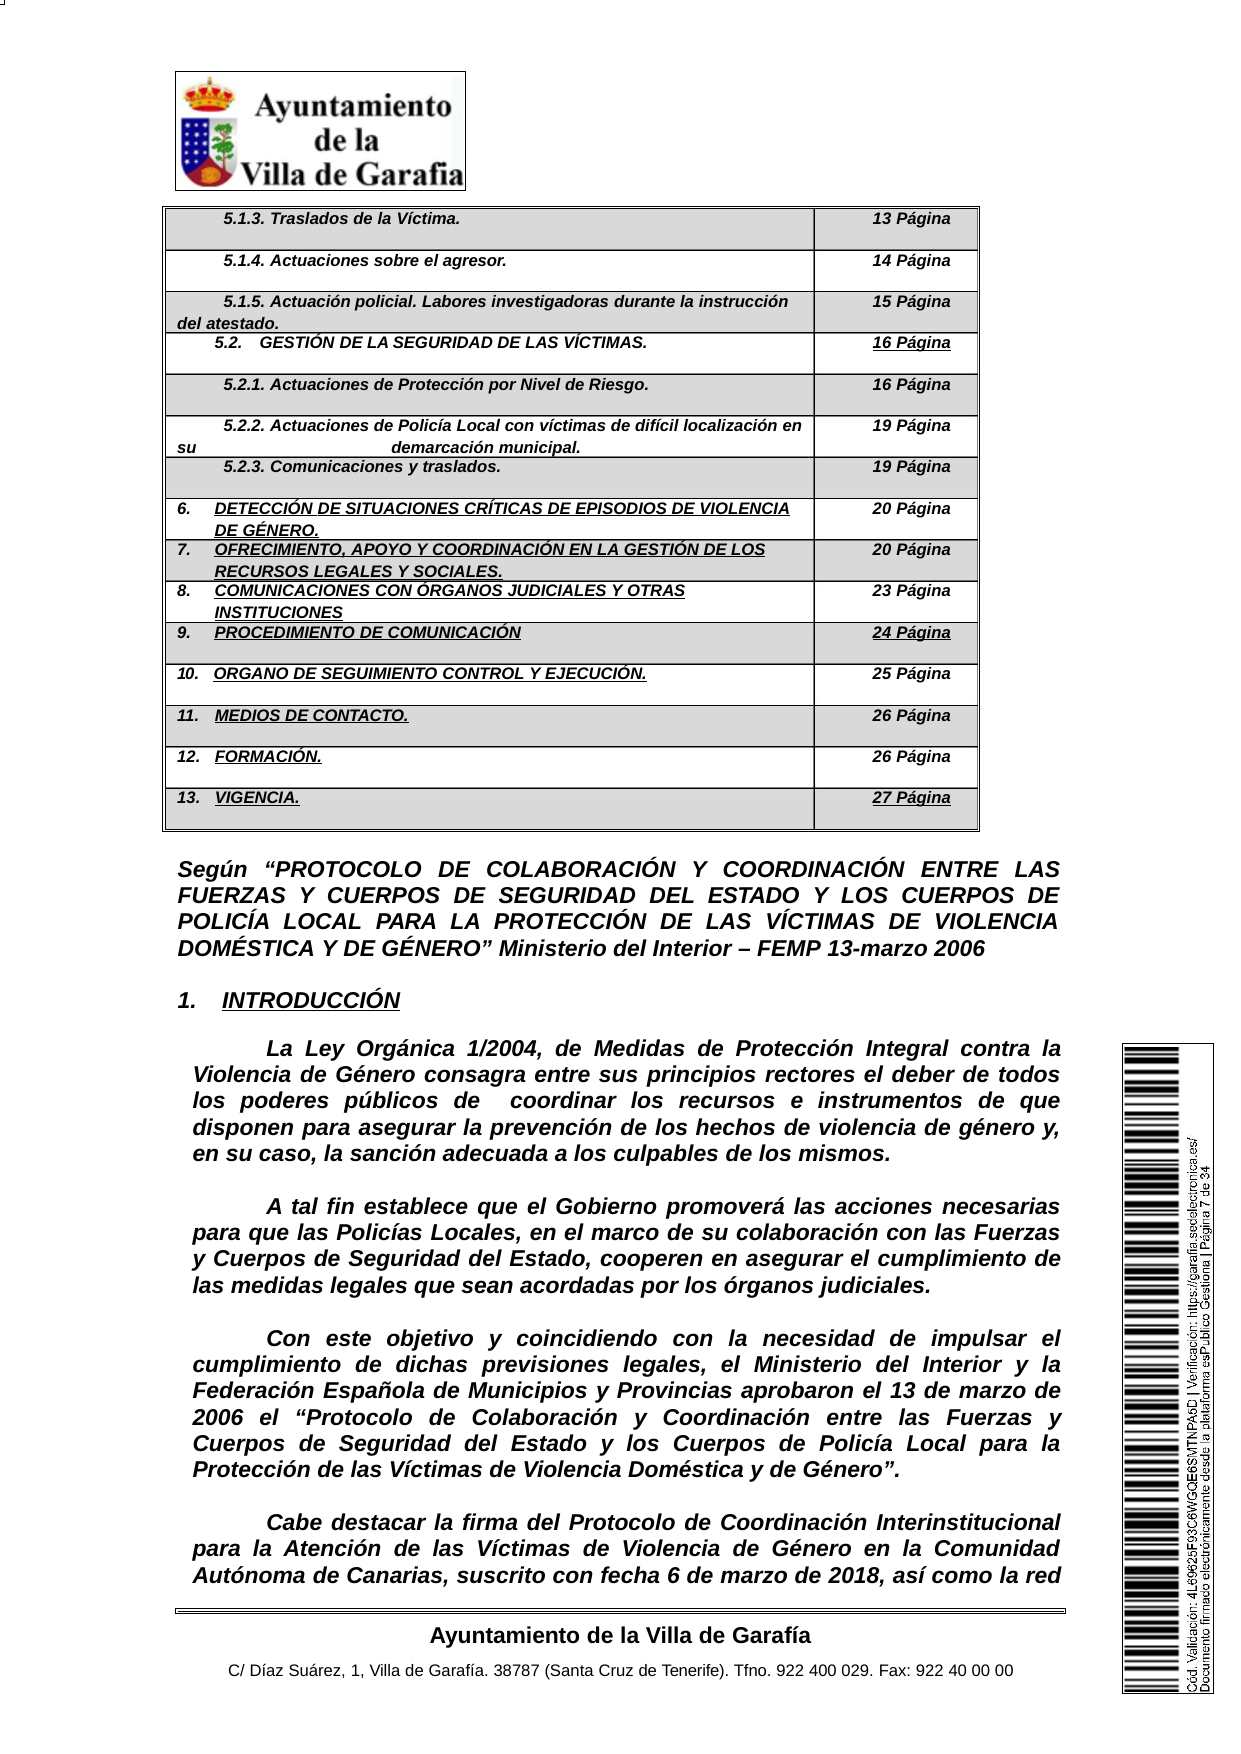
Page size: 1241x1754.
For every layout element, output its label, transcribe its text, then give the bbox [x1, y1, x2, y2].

text PROCEDIMIENTO DE COMUNICACIÓN [214, 623, 814, 642]
text 2006 el “Protocolo de Colaboración y Coordinación entre las Fuerzas y [192, 1404, 1086, 1430]
text 5 [223, 458, 233, 477]
text 24 Página [872, 623, 975, 642]
text DE GÉNERO. [214, 521, 814, 540]
text OFRECIMIENTO, APOYO Y COORDINACIÓN EN LA GESTIÓN DE LOS [214, 541, 814, 559]
text Cabe destacar la firma del Protocolo de Coordinación Interinstitucional [266, 1510, 1085, 1536]
text 6 [177, 499, 186, 518]
text su [177, 438, 221, 457]
text 14 Página [872, 251, 975, 270]
picture [176, 1609, 1065, 1613]
text 2. FORMACIÓN. [186, 747, 347, 766]
text Con este objetivo y coincidiendo con la necesidad de impulsar el [266, 1326, 1085, 1351]
text 16 Página [872, 375, 975, 394]
text Protección de las Víctimas de Violencia Doméstica y de Género”. [192, 1457, 1084, 1483]
text las medidas legales que sean acordadas por los órganos judiciales. [192, 1273, 1085, 1298]
text 1. [177, 988, 222, 1014]
text 0. ORGANO DE SEGUIMIENTO CONTROL Y EJECUCIÓN. [185, 665, 671, 683]
text La Ley Orgánica 1/2004, de Medidas de Protección Integral contra la [266, 1036, 1085, 1061]
text 3. VIGENCIA. [186, 789, 347, 807]
text Cuerpos de Seguridad del Estado y los Cuerpos de Policía Local para la [192, 1431, 1084, 1457]
text 1 [177, 706, 211, 725]
text 13 Página [872, 210, 975, 228]
text COMUNICACIONES CON ÓRGANOS JUDICIALES Y OTRAS [214, 582, 814, 601]
text POLICÍA LOCAL PARA LA PROTECCIÓN DE LAS VÍCTIMAS DE VIOLENCIA [177, 909, 1085, 935]
text 7 [177, 541, 186, 559]
text .2. GESTIÓN DE LA SEGURIDAD DE LAS VÍCTIMAS. [249, 334, 672, 352]
text . [186, 499, 214, 518]
text .1.4. Actuaciones sobre el agresor. [233, 251, 531, 270]
text demarcación municipal. [391, 438, 606, 457]
text 5 [223, 251, 233, 270]
text 8 [177, 593, 186, 601]
text cumplimiento de dichas previsiones legales, el Ministerio del Interior y la [192, 1352, 1085, 1377]
text 5 [214, 334, 249, 352]
text 1 [177, 747, 186, 766]
text 23 Página [872, 582, 975, 601]
text Autónoma de Canarias, suscrito con fecha 6 de marzo de 2018, así como la red [192, 1563, 1085, 1588]
text RECURSOS LEGALES Y SOCIALES. [214, 563, 814, 581]
picture [163, 207, 979, 831]
text Ayuntamiento de la Villa de Garafía [429, 1623, 836, 1648]
text 20 Página [872, 499, 975, 518]
text 5 [223, 210, 233, 228]
picture [1123, 1044, 1213, 1693]
text .2.1. Actuaciones de Protección por Nivel de Riesgo. [233, 375, 672, 394]
text 25 Página [872, 665, 975, 683]
text en su caso, la sanción adecuada a los culpables de los mismos. [192, 1141, 1085, 1167]
text DOMÉSTICA Y DE GÉNERO” Ministerio del Interior – FEMP 13-marzo 2006 [177, 936, 1085, 961]
text 19 Página [872, 417, 975, 435]
text DETECCIÓN DE SITUACIONES CRÍTICAS DE EPISODIOS DE VIOLENCIA [214, 499, 814, 518]
text 5 [223, 292, 233, 311]
text 26 Página [872, 706, 975, 725]
text para la Atención de las Víctimas de Violencia de Género en la Comunidad [192, 1536, 1085, 1562]
text del atestado. [177, 314, 672, 333]
text A tal fin establece que el Gobierno promoverá las acciones necesarias [266, 1194, 1085, 1219]
text 27 Página [872, 789, 975, 807]
text C/ Díaz Suárez, 1, Villa de Garafía. 38787 (Santa Cruz de Tenerife). Tfno. 922 400 029. Fax: 922 40 00 00 [228, 1662, 1037, 1680]
text Federación Española de Municipios y Provincias aprobaron el 13 de marzo de [192, 1378, 1085, 1404]
text . [186, 582, 214, 601]
text INTRODUCCIÓN [222, 988, 425, 1014]
text INSTITUCIONES [214, 604, 814, 622]
text 9 [177, 634, 186, 642]
text .2.2. Actuaciones de Policía Local con víctimas de difícil localización en [233, 417, 824, 435]
text .1.3. Traslados de la Víctima. [233, 210, 484, 228]
text 8 [177, 582, 186, 592]
text 20 Página [872, 541, 975, 559]
text . [298, 438, 328, 457]
text y Cuerpos de Seguridad del Estado, cooperen en asegurar el cumplimiento de [192, 1246, 1085, 1272]
text . [186, 623, 214, 642]
text FUERZAS Y CUERPOS DE SEGURIDAD DEL ESTADO Y LOS CUERPOS DE [177, 883, 1085, 909]
text . [186, 541, 214, 559]
text 1 [177, 789, 186, 807]
text 26 Página [872, 747, 975, 766]
text Según “PROTOCOLO DE COLABORACIÓN Y COORDINACIÓN ENTRE LAS [177, 857, 1085, 882]
text 15 Página [872, 293, 975, 311]
text 16 Página [872, 334, 975, 352]
text disponen para asegurar la prevención de los hechos de violencia de género y, [192, 1115, 1085, 1140]
text los poderes públicos de coordinar los recursos e instrumentos de que [192, 1088, 1085, 1114]
text 1 [177, 665, 185, 678]
picture [176, 72, 465, 190]
text .2.3. Comunicaciones y traslados. [233, 458, 525, 477]
text 19 Página [872, 458, 975, 477]
text 1. MEDIOS DE CONTACTO. [211, 706, 671, 725]
text Violencia de Género consagra entre sus principios rectores el deber de todos [192, 1062, 1085, 1088]
text .1.5. Actuación policial. Labores investigadoras durante la instrucción [233, 292, 811, 311]
text para que las Policías Locales, en el marco de su colaboración con las Fuerzas [192, 1220, 1085, 1246]
text 9 [177, 623, 186, 636]
text 5 [223, 417, 233, 435]
text 5 [223, 375, 233, 394]
